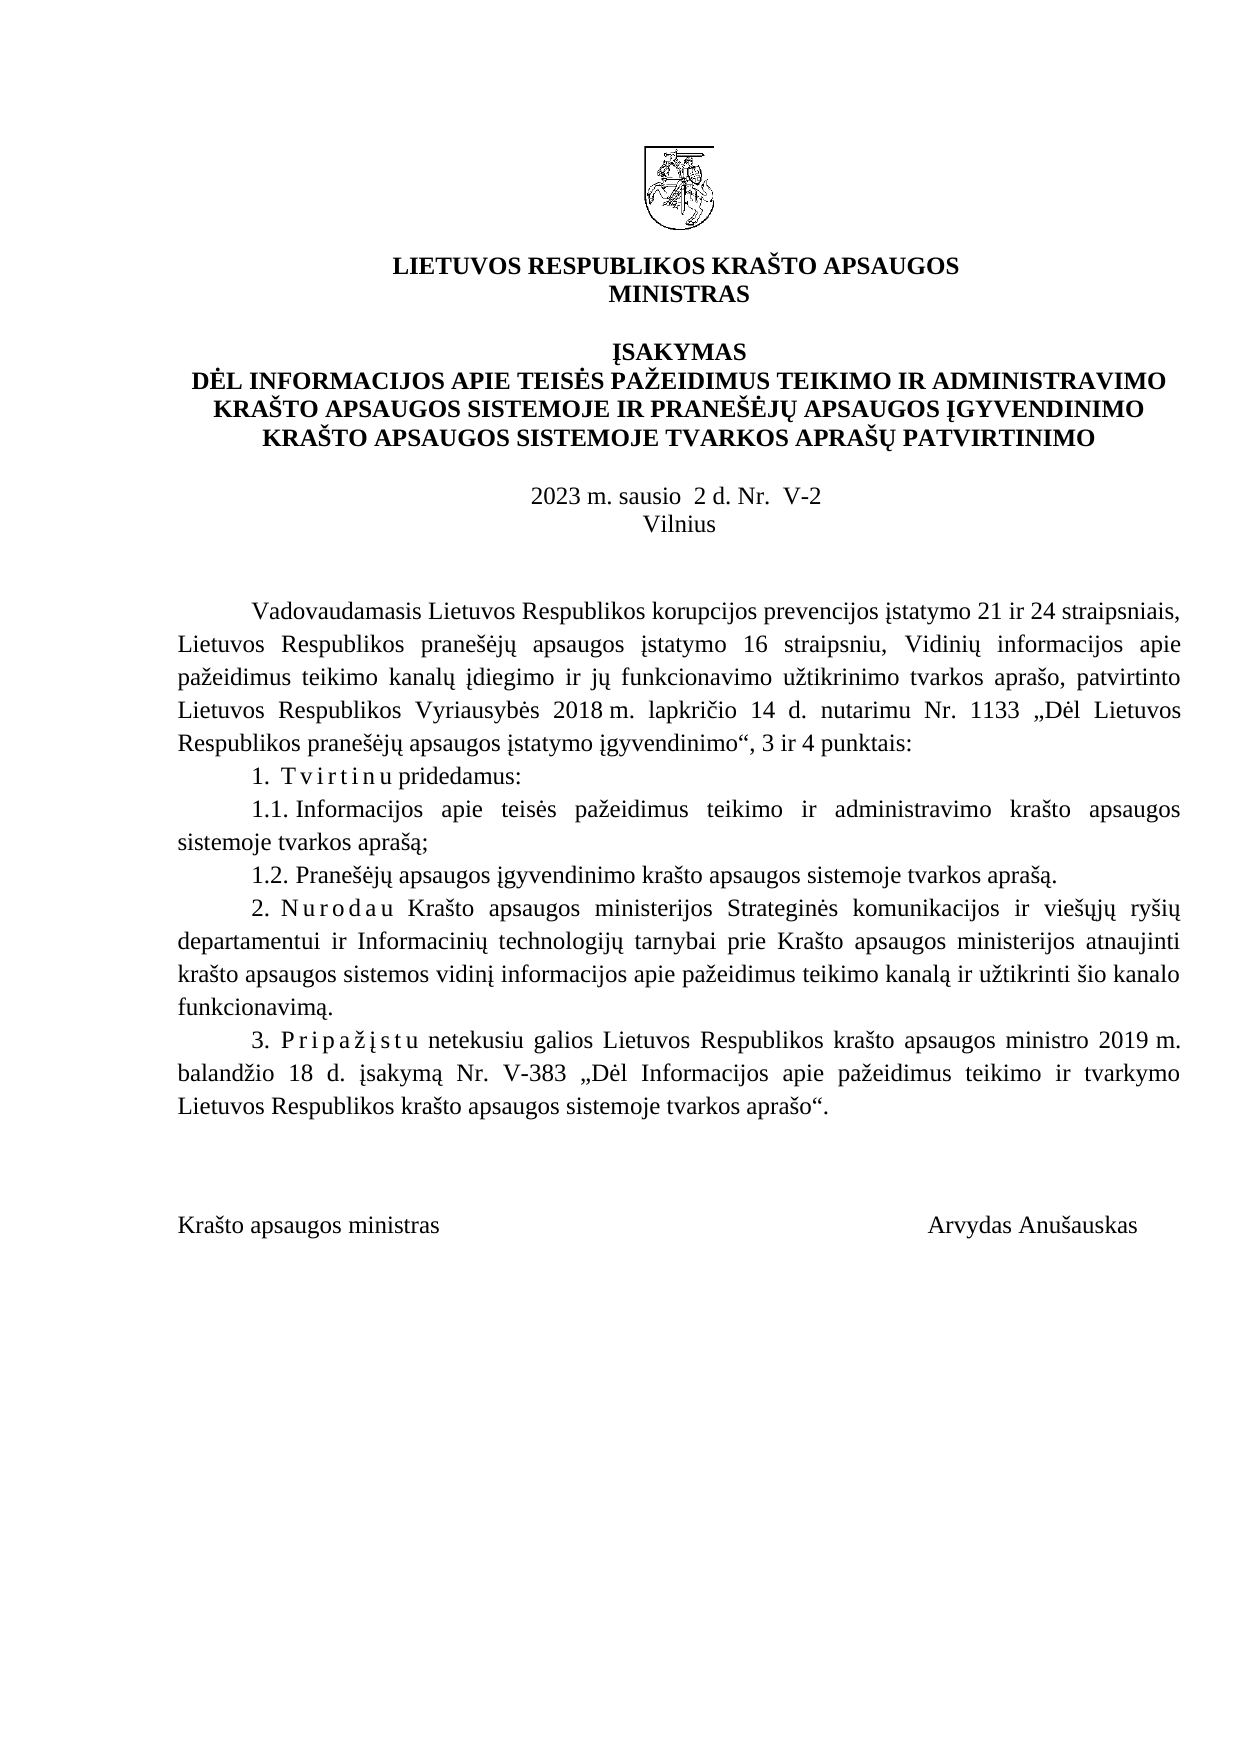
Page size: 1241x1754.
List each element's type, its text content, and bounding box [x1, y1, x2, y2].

text Vilnius [177, 509, 1181, 538]
text Vadovaudamasis Lietuvos Respublikos korupcijos prevencijos įstatymo 21 ir 24 straipsniais, Lietuvos Respublikos pranešėjų apsaugos įstatymo 16 straipsniu, Vidinių informacijos apie pažeidimus teikimo kanalų įdiegimo ir jų funkcionavimo užtikrinimo tvarkos aprašo, patvirtinto Lietuvos Respublikos Vyriausybės 2018 m. lapkričio 14 d. nutarimu Nr. 1133 „Dėl Lietuvos Respublikos pranešėjų apsaugos įstatymo įgyvendinimo“, 3 ir 4 punktais: [177, 596, 1181, 757]
text ĮSAKYMAS [177, 337, 1181, 366]
text 1.1. Informacijos apie teisės pažeidimus teikimo ir administravimo krašto apsaugos sistemoje tvarkos aprašą; [177, 794, 1181, 856]
text 2. Nurodau Krašto apsaugos ministerijos Strateginės komunikacijos ir viešųjų ryšių departamentui ir Informacinių technologijų tarnybai prie Krašto apsaugos ministerijos atnaujinti krašto apsaugos sistemos vidinį informacijos apie pažeidimus teikimo kanalą ir užtikrinti šio kanalo funkcionavimą. [177, 893, 1181, 1021]
text Krašto apsaugos ministras Arvydas Anušauskas [177, 1210, 1151, 1239]
text 3. Pripažįstu netekusiu galios Lietuvos Respublikos krašto apsaugos ministro 2019 m. balandžio 18 d. įsakymą Nr. V-383 „Dėl Informacijos apie pažeidimus teikimo ir tvarkymo Lietuvos Respublikos krašto apsaugos sistemoje tvarkos aprašo“. [177, 1025, 1181, 1120]
text lietuvos respublikos krašto apsaugos [177, 251, 1181, 279]
text 2023 m. sausio 2 d. Nr. V-2 [177, 481, 1181, 509]
text DĖL INFORMACIJOS APIE TEISĖS PAŽEIDIMUS TEIKIMO IR ADMINISTRAVIMO KRAŠTO APSAUGOS SISTEMOJE IR PRANEŠĖJŲ APSAUGOS ĮGYVENDINIMO KRAŠTO APSAUGOS SISTEMOJE TVARKOS APRAŠŲ PATVIRTINIMO [177, 366, 1181, 452]
text ministras [177, 279, 1181, 308]
text 1. Tvirtinu pridedamus: [177, 761, 1181, 789]
text 1.2. Pranešėjų apsaugos įgyvendinimo krašto apsaugos sistemoje tvarkos aprašą. [177, 860, 1181, 889]
